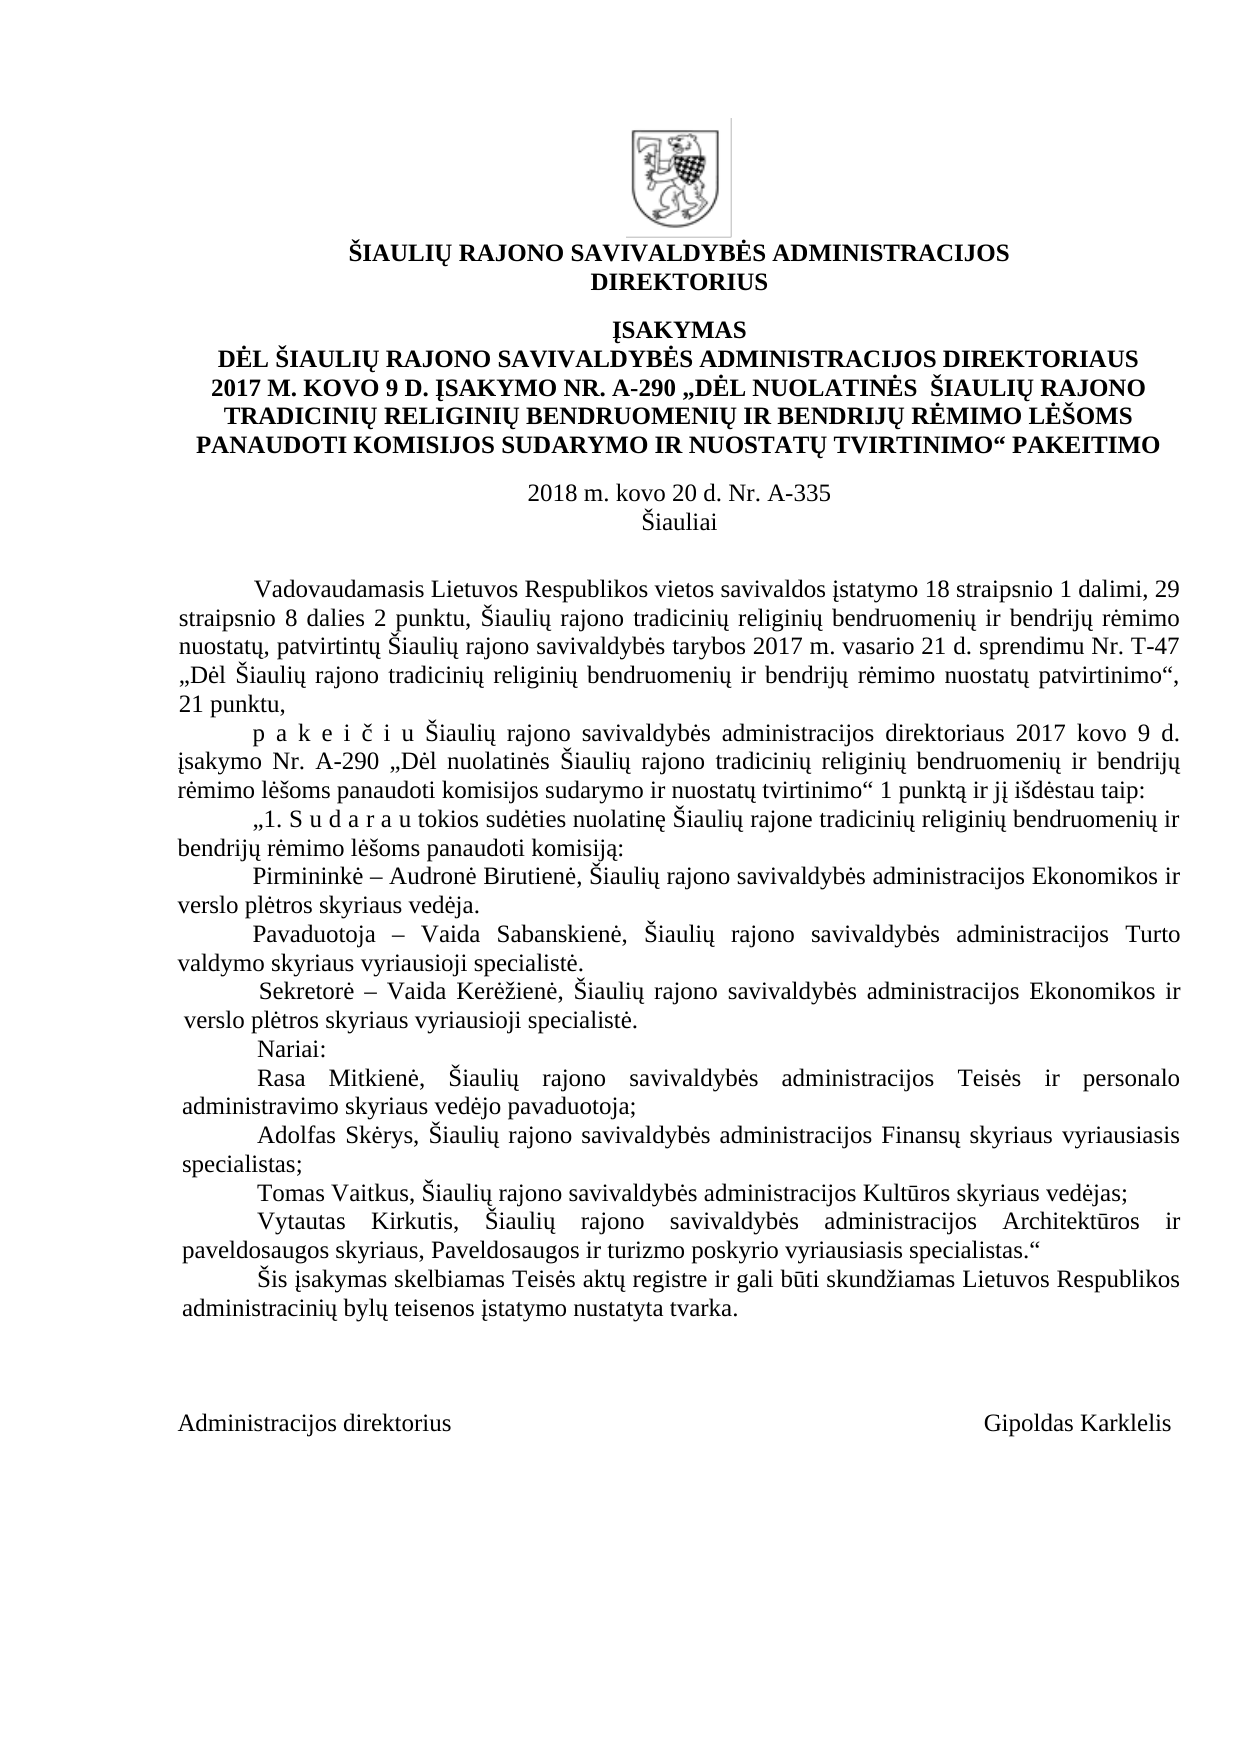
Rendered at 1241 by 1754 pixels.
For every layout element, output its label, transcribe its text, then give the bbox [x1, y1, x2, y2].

text Adolfas Skėrys, Šiaulių rajono savivaldybės administracijos Finansų skyriaus vyriausiasis specialistas; [182, 1120, 1181, 1178]
text Šis įsakymas skelbiamas Teisės aktų registre ir gali būti skundžiamas Lietuvos Respublikos administracinių bylų teisenos įstatymo nustatyta tvarka. [182, 1264, 1181, 1321]
text Pavaduotoja – Vaida Sabanskienė, Šiaulių rajono savivaldybės administracijos Turto valdymo skyriaus vyriausioji specialistė. [177, 919, 1181, 976]
text Sekretorė – Vaida Kerėžienė, Šiaulių rajono savivaldybės administracijos Ekonomikos ir verslo plėtros skyriaus vyriausioji specialistė. [183, 976, 1181, 1034]
text p a k e i č i u Šiaulių rajono savivaldybės administracijos direktoriaus 2017 kovo 9 d. įsakymo Nr. A-290 „Dėl nuolatinės Šiaulių rajono tradicinių religinių bendruomenių ir bendrijų rėmimo lėšoms panaudoti komisijos sudarymo ir nuostatų tvirtinimo“ 1 punktą ir jį išdėstau taip: [177, 718, 1181, 804]
text Rasa Mitkienė, Šiaulių rajono savivaldybės administracijos Teisės ir personalo administravimo skyriaus vedėjo pavaduotoja; [182, 1063, 1181, 1120]
text Šiauliai [177, 507, 1181, 536]
text Pirmininkė – Audronė Birutienė, Šiaulių rajono savivaldybės administracijos Ekonomikos ir verslo plėtros skyriaus vedėja. [177, 861, 1181, 919]
text Administracijos direktorius Gipoldas Karklelis [177, 1408, 1181, 1436]
text „1. S u d a r a u tokios sudėties nuolatinę Šiaulių rajone tradicinių religinių bendruomenių ir bendrijų rėmimo lėšoms panaudoti komisiją: [177, 804, 1181, 861]
text ŠIAULIŲ RAJONO SAVIVALDYBĖS ADMINISTRACIJOS [177, 238, 1181, 267]
text Vytautas Kirkutis, Šiaulių rajono savivaldybės administracijos Architektūros ir paveldosaugos skyriaus, Paveldosaugos ir turizmo poskyrio vyriausiasis specialistas.“ [182, 1206, 1181, 1264]
text DIREKTORIUS [177, 267, 1181, 296]
text DĖL ŠIAULIŲ RAJONO SAVIVALDYBĖS ADMINISTRACIJOS DIREKTORIAUS 2017 M. KOVO 9 D. ĮSAKYMO NR. A-290 „DĖL NUOLATINĖS ŠIAULIŲ RAJONO TRADICINIŲ RELIGINIŲ BENDRUOMENIŲ IR BENDRIJŲ RĖMIMO LĖŠOMS PANAUDOTI KOMISIJOS SUDARYMO IR NUOSTATŲ TVIRTINIMO“ PAKEITIMO [177, 344, 1179, 459]
text Tomas Vaitkus, Šiaulių rajono savivaldybės administracijos Kultūros skyriaus vedėjas; [182, 1178, 1181, 1206]
text ĮSAKYMAS [177, 315, 1181, 344]
text Nariai: [182, 1034, 1181, 1063]
text Vadovaudamasis Lietuvos Respublikos vietos savivaldos įstatymo 18 straipsnio 1 dalimi, 29 straipsnio 8 dalies 2 punktu, Šiaulių rajono tradicinių religinių bendruomenių ir bendrijų rėmimo nuostatų, patvirtintų Šiaulių rajono savivaldybės tarybos 2017 m. vasario 21 d. sprendimu Nr. T-47 „Dėl Šiaulių rajono tradicinių religinių bendruomenių ir bendrijų rėmimo nuostatų patvirtinimo“, 21 punktu, [179, 574, 1181, 718]
text 2018 m. kovo 20 d. Nr. A-335 [177, 478, 1181, 507]
